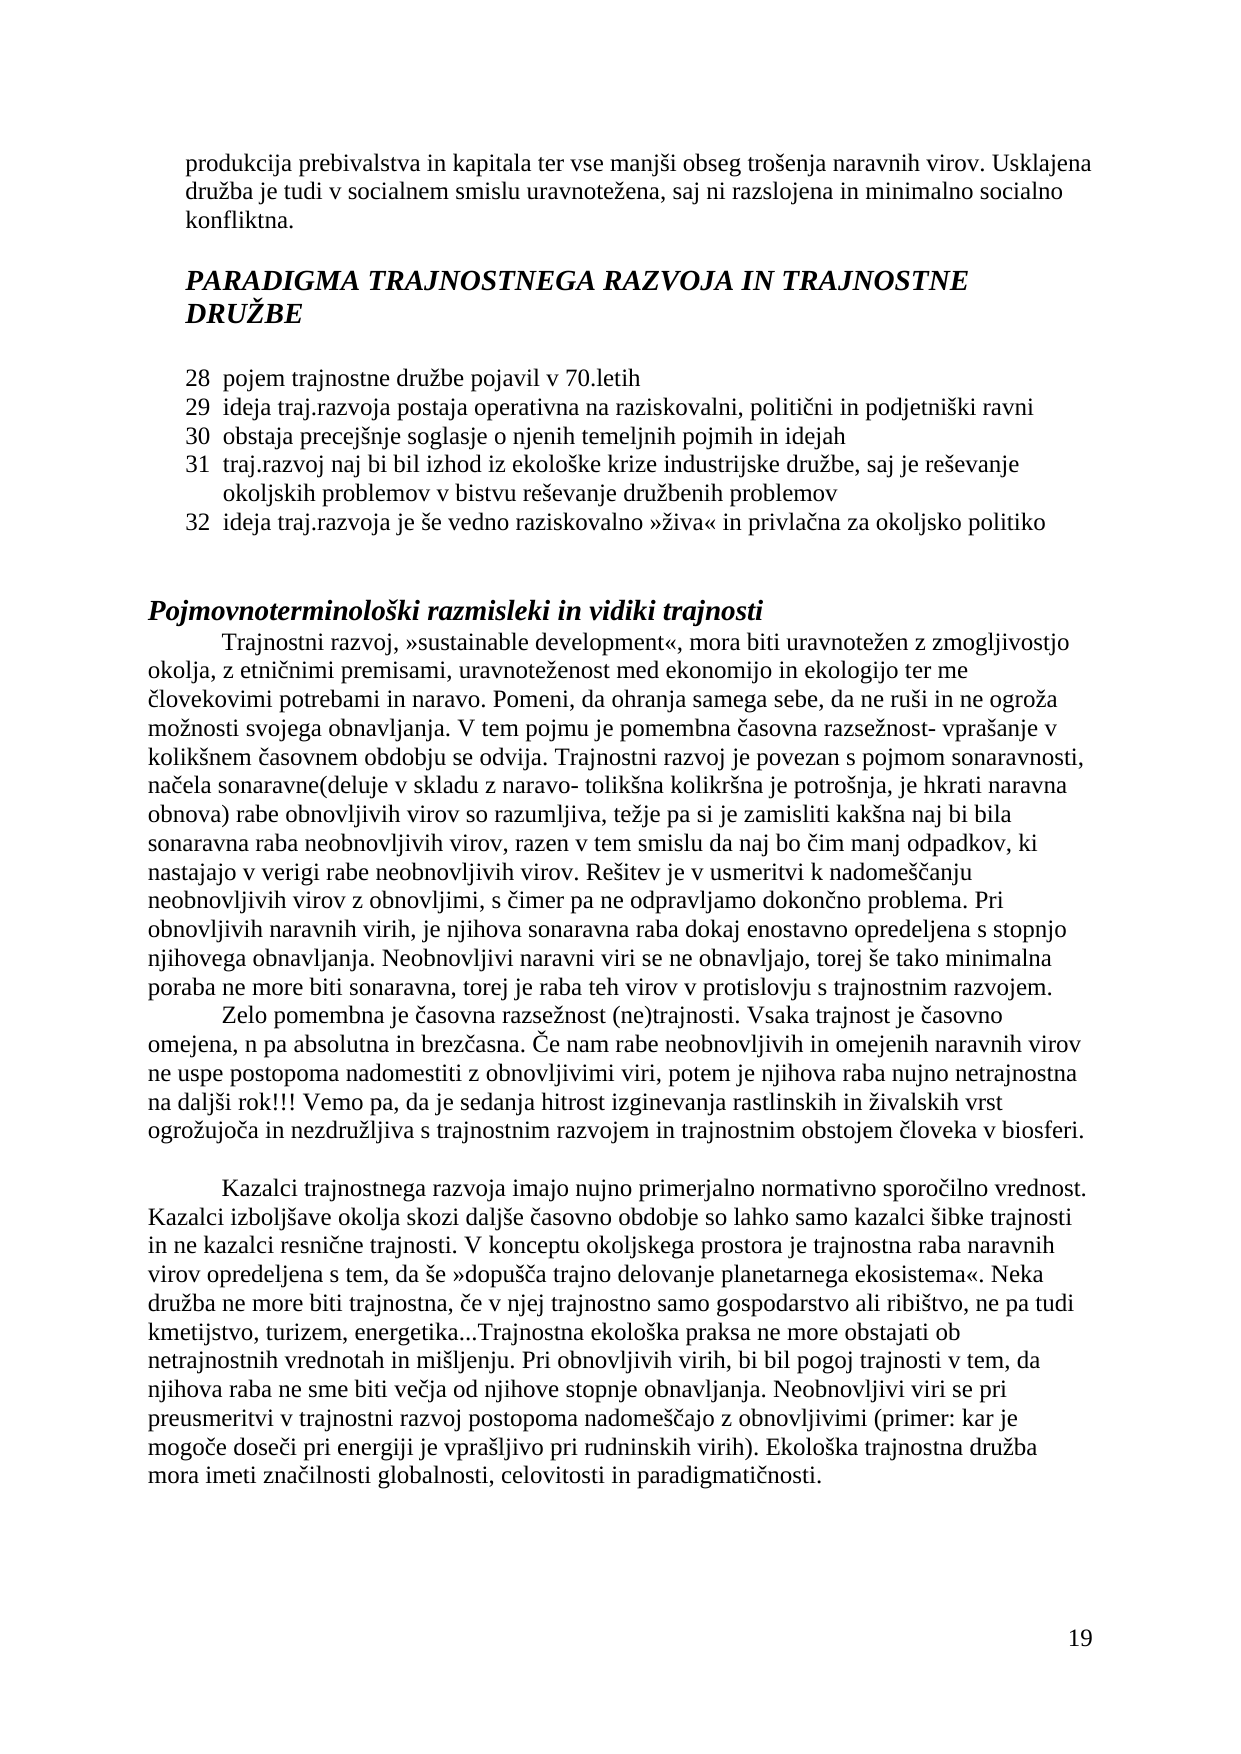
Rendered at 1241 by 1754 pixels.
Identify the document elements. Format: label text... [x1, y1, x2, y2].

list ideja traj.razvoja postaja operativna na raziskovalni, politični in podjetniški ravni [185, 392, 1092, 421]
text Trajnostni razvoj, »sustainable development«, mora biti uravnotežen z zmogljivostjo okolja, z etničnimi premisami, uravnoteženost med ekonomijo in ekologijo ter me človekovimi potrebami in naravo. Pomeni, da ohranja samega sebe, da ne ruši in ne ogroža možnosti svojega obnavljanja. V tem pojmu je pomembna časovna razsežnost- vprašanje v kolikšnem časovnem obdobju se odvija. Trajnostni razvoj je povezan s pojmom sonaravnosti, načela sonaravne(deluje v skladu z naravo- tolikšna kolikršna je potrošnja, je hkrati naravna obnova) rabe obnovljivih virov so razumljiva, težje pa si je zamisliti kakšna naj bi bila sonaravna raba neobnovljivih virov, razen v tem smislu da naj bo čim manj odpadkov, ki nastajajo v verigi rabe neobnovljivih virov. Rešitev je v usmeritvi k nadomeščanju neobnovljivih virov z obnovljimi, s čimer pa ne odpravljamo dokončno problema. Pri obnovljivih naravnih virih, je njihova sonaravna raba dokaj enostavno opredeljena s stopnjo njihovega obnavljanja. Neobnovljivi naravni viri se ne obnavljajo, torej še tako minimalna poraba ne more biti sonaravna, torej je raba teh virov v protislovju s trajnostnim razvojem. [148, 627, 1092, 1001]
list ideja traj.razvoja je še vedno raziskovalno »živa« in privlačna za okoljsko politiko [185, 507, 1092, 536]
text Zelo pomembna je časovna razsežnost (ne)trajnosti. Vsaka trajnost je časovno omejena, n pa absolutna in brezčasna. Če nam rabe neobnovljivih in omejenih naravnih virov ne uspe postopoma nadomestiti z obnovljivimi viri, potem je njihova raba nujno netrajnostna na daljši rok!!! Vemo pa, da je sedanja hitrost izginevanja rastlinskih in živalskih vrst ogrožujoča in nezdružljiva s trajnostnim razvojem in trajnostnim obstojem človeka v biosferi. [148, 1001, 1092, 1144]
text PARADIGMA TRAJNOSTNEGA RAZVOJA IN TRAJNOSTNE DRUŽBE [185, 263, 1092, 330]
list pojem trajnostne družbe pojavil v 70.letih [185, 363, 1092, 392]
text Pojmovnoterminološki razmisleki in vidiki trajnosti [148, 593, 1092, 627]
text Kazalci trajnostnega razvoja imajo nujno primerjalno normativno sporočilno vrednost. Kazalci izboljšave okolja skozi daljše časovno obdobje so lahko samo kazalci šibke trajnosti in ne kazalci resnične trajnosti. V konceptu okoljskega prostora je trajnostna raba naravnih virov opredeljena s tem, da še »dopušča trajno delovanje planetarnega ekosistema«. Neka družba ne more biti trajnostna, če v njej trajnostno samo gospodarstvo ali ribištvo, ne pa tudi kmetijstvo, turizem, energetika...Trajnostna ekološka praksa ne more obstajati ob netrajnostnih vrednotah in mišljenju. Pri obnovljivih virih, bi bil pogoj trajnosti v tem, da njihova raba ne sme biti večja od njihove stopnje obnavljanja. Neobnovljivi viri se pri preusmeritvi v trajnostni razvoj postopoma nadomeščajo z obnovljivimi (primer: kar je mogoče doseči pri energiji je vprašljivo pri rudninskih virih). Ekološka trajnostna družba mora imeti značilnosti globalnosti, celovitosti in paradigmatičnosti. [148, 1173, 1092, 1489]
list obstaja precejšnje soglasje o njenih temeljnih pojmih in idejah [185, 421, 1092, 449]
text produkcija prebivalstva in kapitala ter vse manjši obseg trošenja naravnih virov. Usklajena družba je tudi v socialnem smislu uravnotežena, saj ni razslojena in minimalno socialno konfliktna. [185, 148, 1092, 234]
list traj.razvoj naj bi bil izhod iz ekološke krize industrijske družbe, saj je reševanje okoljskih problemov v bistvu reševanje družbenih problemov [185, 449, 1092, 507]
